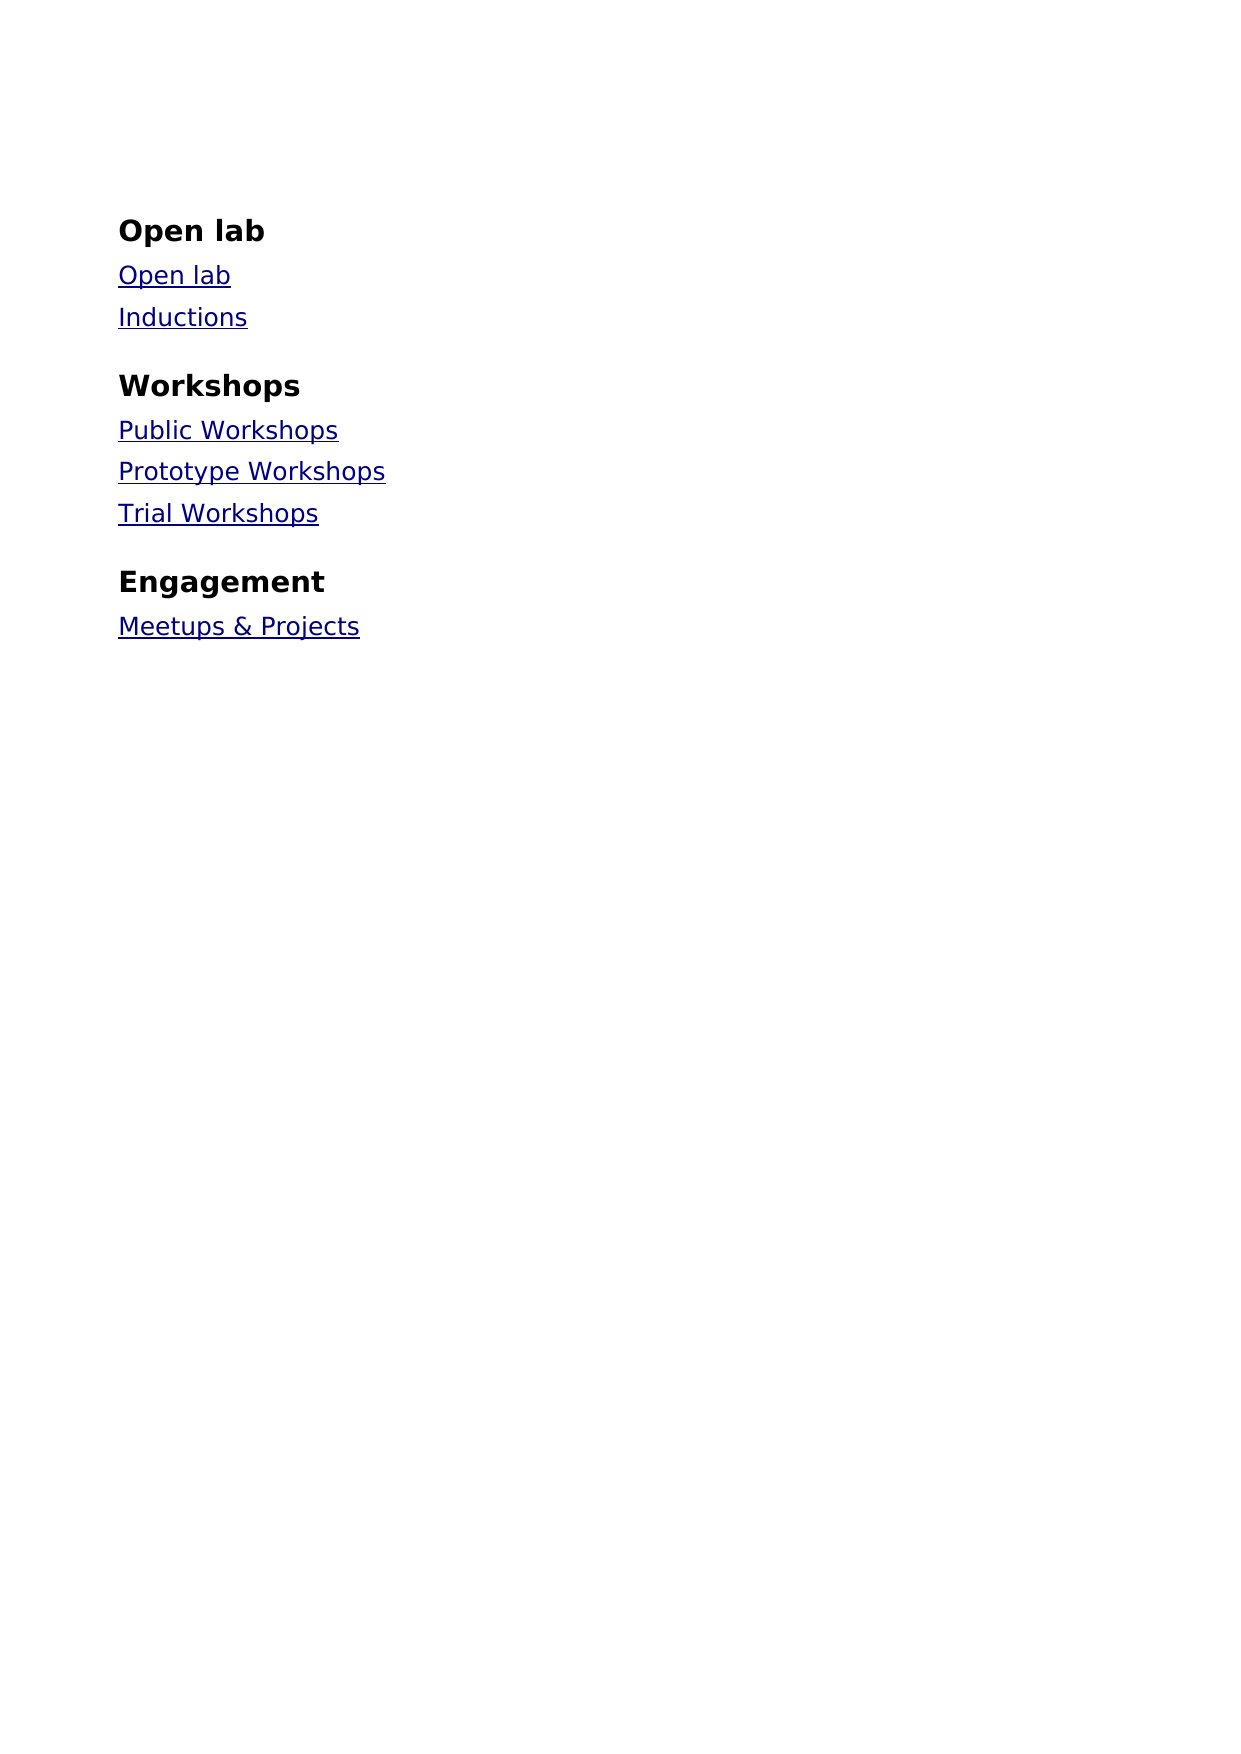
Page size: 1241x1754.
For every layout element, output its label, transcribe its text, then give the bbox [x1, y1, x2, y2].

subtitle Engagement [118, 566, 1122, 600]
text Prototype Workshops [118, 457, 1122, 487]
text Inductions [118, 303, 1122, 332]
subtitle Workshops [118, 369, 1122, 403]
subtitle Open lab [118, 214, 1122, 248]
text Trial Workshops [118, 499, 1122, 528]
text Public Workshops [118, 416, 1122, 445]
text Open lab [118, 261, 1122, 290]
text Meetups & Projects [118, 612, 1122, 641]
